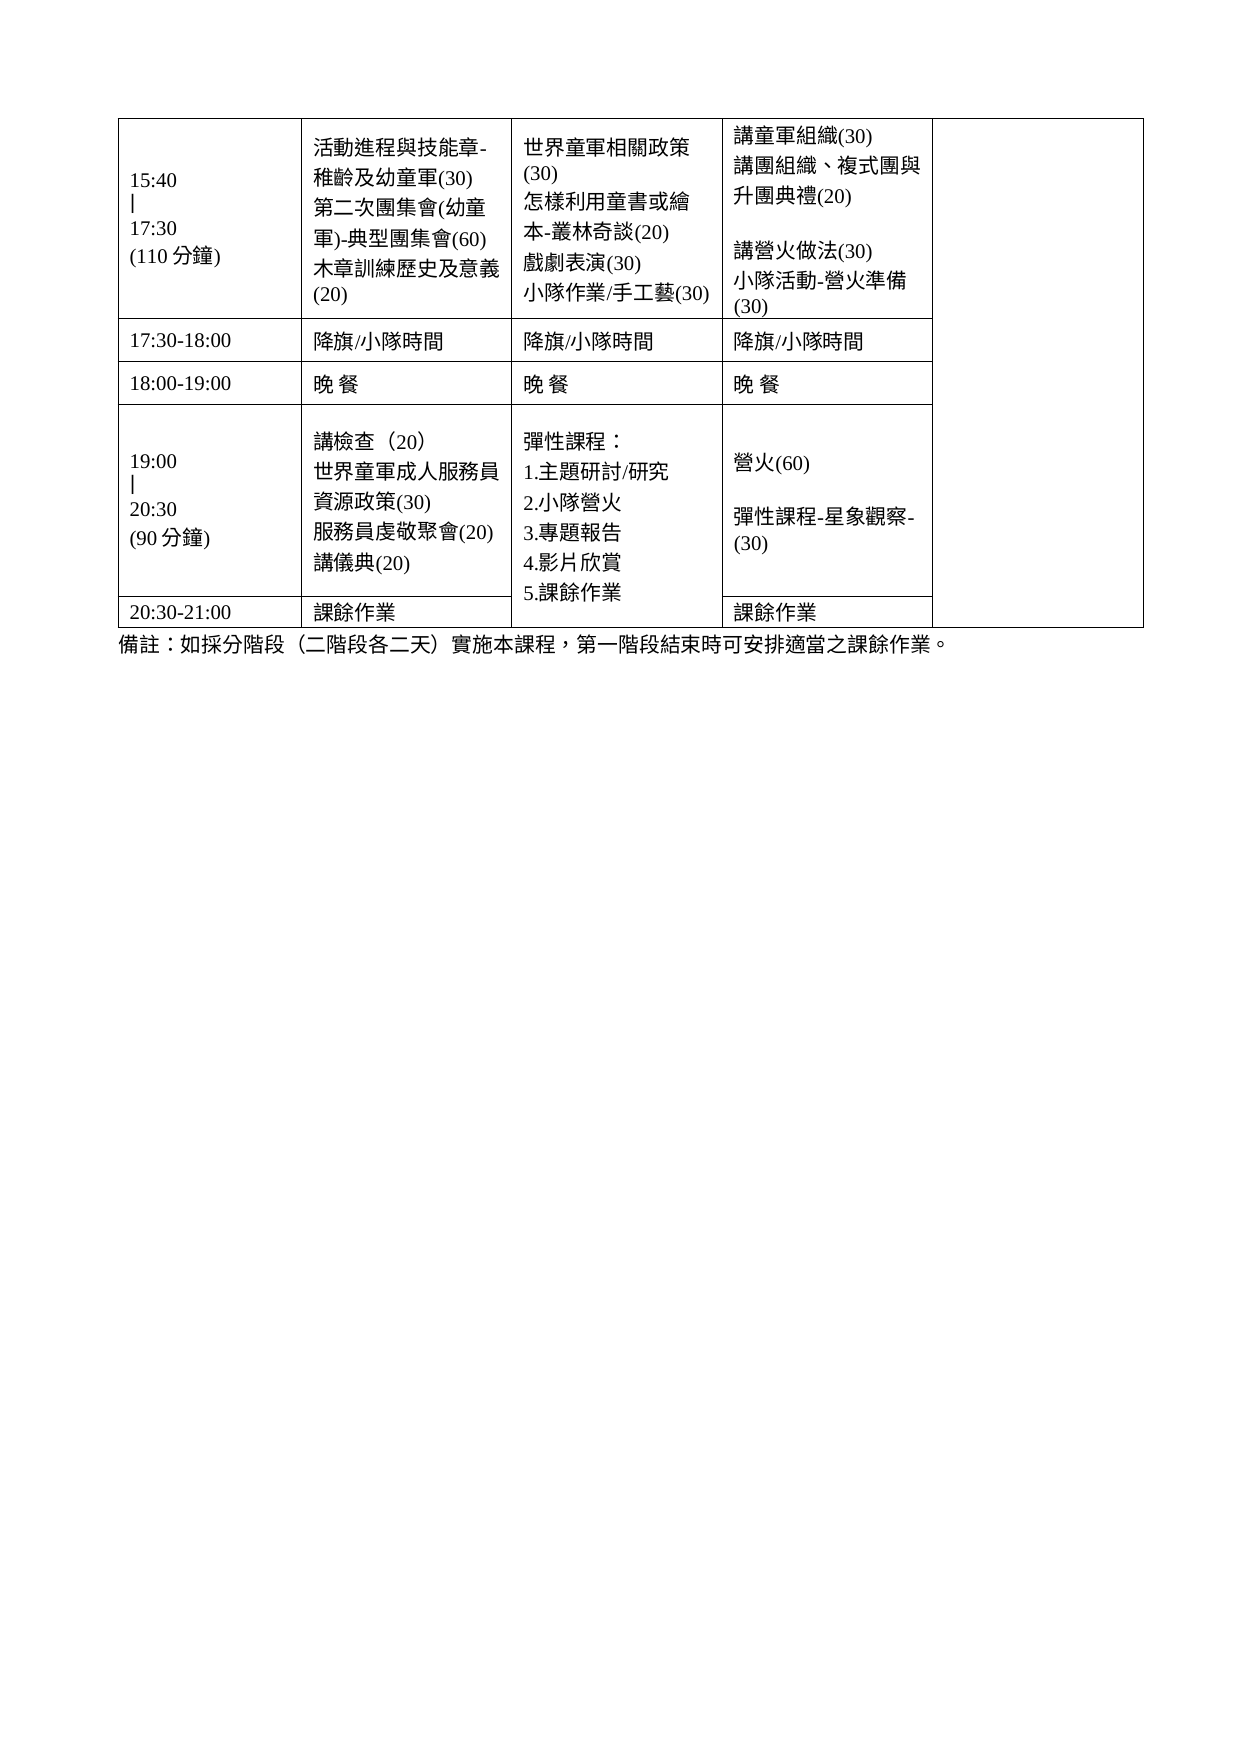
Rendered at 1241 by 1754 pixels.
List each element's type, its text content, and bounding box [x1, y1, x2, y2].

table_cell 晚 餐 [512, 362, 722, 404]
table_cell [933, 119, 1143, 627]
table_cell 課餘作業 [302, 597, 511, 627]
table_cell 降旗/小隊時間 [512, 319, 722, 361]
table_cell 降旗/小隊時間 [302, 319, 511, 361]
table_cell 20:30-21:00 [119, 597, 301, 627]
table_cell 世界童軍相關政策(30) 怎樣利用童書或繪本-叢林奇談(20) 戲劇表演(30) 小隊作業/手工藝(30) [512, 119, 722, 318]
table_cell 營火(60) 彈性課程-星象觀察-(30) [723, 405, 932, 596]
table_cell 講童軍組織(30) 講團組織、複式團與升團典禮(20) 講營火做法(30) 小隊活動-營火準備(30) [723, 119, 932, 318]
table_cell 18:00-19:00 [119, 362, 301, 404]
table_cell 降旗/小隊時間 [723, 319, 932, 361]
table_cell 講檢查（20） 世界童軍成人服務員資源政策(30) 服務員虔敬聚會(20) 講儀典(20) [302, 405, 511, 596]
text 備註：如採分階段（二階段各二天）實施本課程，第一階段結束時可安排適當之課餘作業。 [118, 628, 1122, 658]
table_cell 17:30-18:00 [119, 319, 301, 361]
table_cell 課餘作業 [723, 597, 932, 627]
table_cell 彈性課程： 1.主題研討/研究 2.小隊營火 3.專題報告 4.影片欣賞 5.課餘作業 [512, 405, 722, 627]
table_cell 19:00 ∣ 20:30 (90分鐘) [119, 405, 301, 596]
table_cell 15:40 ∣ 17:30 (110分鐘) [119, 119, 301, 318]
table_cell 活動進程與技能章-稚齡及幼童軍(30) 第二次團集會(幼童軍)-典型團集會(60) 木章訓練歷史及意義(20) [302, 119, 511, 318]
table_cell 晚 餐 [302, 362, 511, 404]
table_cell 晚 餐 [723, 362, 932, 404]
